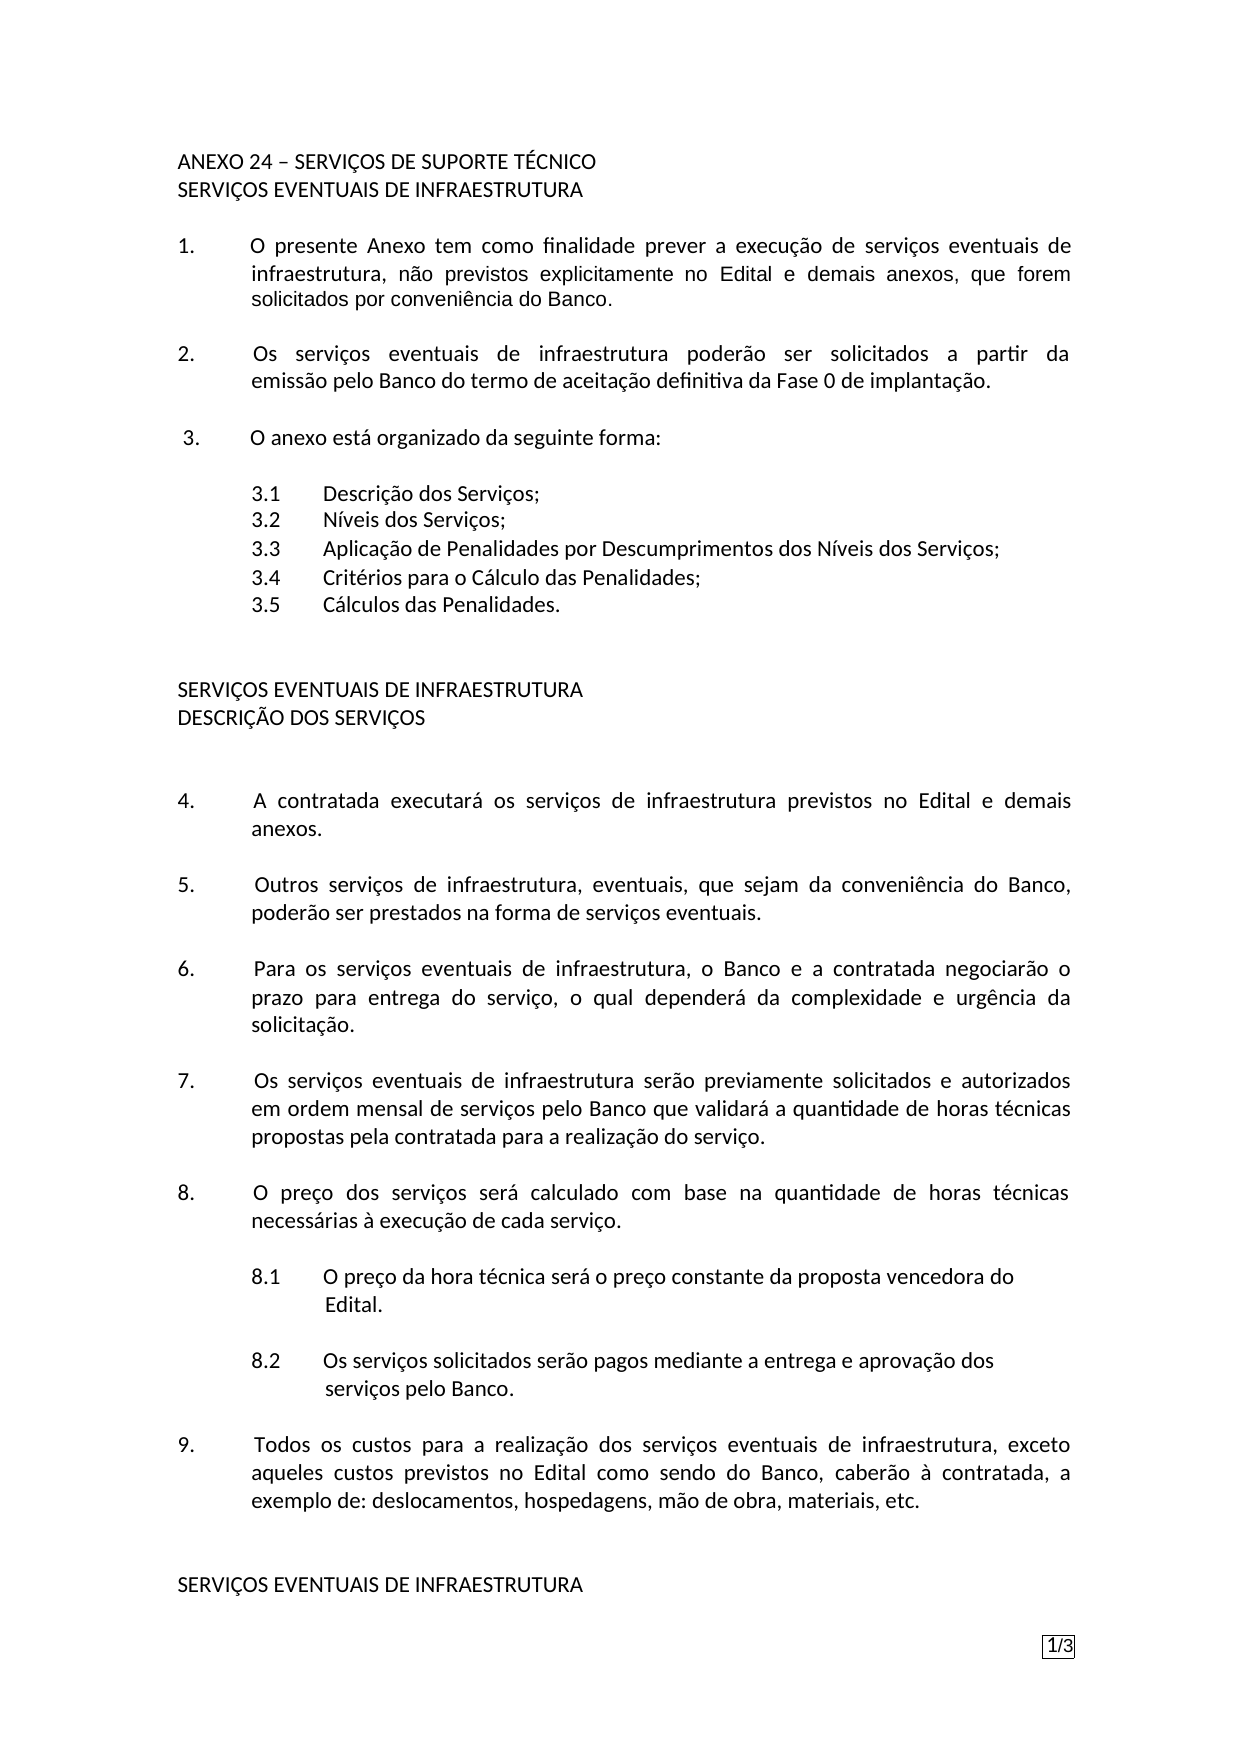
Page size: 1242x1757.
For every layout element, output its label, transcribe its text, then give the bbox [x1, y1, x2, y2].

text 3.3 Aplicação de Penalidades por Descumprimentos dos Níveis dos Serviços; [251, 534, 1087, 563]
text 8.1 O preço da hora técnica será o preço constante da proposta vencedora do [251, 1262, 1087, 1291]
text SERVIÇOS EVENTUAIS DE INFRAESTRUTURA [177, 1571, 1087, 1598]
text Edital. [325, 1291, 1087, 1319]
text 1. O presente Anexo tem como finalidade prever a execução de serviços eventuais de infraestrutura, não previstos explicitamente no Edital e demais anexos, que forem solicitados por conveniência do Banco. [177, 231, 1071, 311]
text 3.4 Critérios para o Cálculo das Penalidades; [251, 563, 1087, 591]
text 7. Os serviços eventuais de infraestrutura serão previamente solicitados e autorizados em ordem mensal de serviços pelo Banco que validará a quantidade de horas técnicas propostas pela contratada para a realização do serviço. [177, 1066, 1071, 1150]
text 2. Os serviços eventuais de infraestrutura poderão ser solicitados a partir da emissão pelo Banco do termo de aceitação definitiva da Fase 0 de implantação. [177, 339, 1071, 395]
text 3.5 Cálculos das Penalidades. [251, 591, 1087, 619]
text 9. Todos os custos para a realização dos serviços eventuais de infraestrutura, exceto aqueles custos previstos no Edital como sendo do Banco, caberão à contratada, a exemplo de: deslocamentos, hospedagens, mão de obra, materiais, etc. [177, 1431, 1071, 1514]
text ANEXO 24 – SERVIÇOS DE SUPORTE TÉCNICO SERVIÇOS EVENTUAIS DE INFRAESTRUTURA [177, 147, 603, 203]
text 4. A contratada executará os serviços de infraestrutura previstos no Edital e demais anexos. [177, 786, 1071, 842]
text 3.2 Níveis dos Serviços; [251, 507, 1087, 534]
text SERVIÇOS EVENTUAIS DE INFRAESTRUTURA DESCRIÇÃO DOS SERVIÇOS [177, 675, 591, 731]
text 8.2 Os serviços solicitados serão pagos mediante a entrega e aprovação dos serviços pelo Banco. [251, 1346, 1002, 1402]
text 8. O preço dos serviços será calculado com base na quantidade de horas técnicas necessárias à execução de cada serviço. [177, 1178, 1071, 1234]
text 3.1 Descrição dos Serviços; [251, 479, 1087, 507]
text 6. Para os serviços eventuais de infraestrutura, o Banco e a contratada negociarão o prazo para entrega do serviço, o qual dependerá da complexidade e urgência da solicitação. [177, 954, 1071, 1039]
text 5. Outros serviços de infraestrutura, eventuais, que sejam da conveniência do Banco, poderão ser prestados na forma de serviços eventuais. [177, 871, 1071, 927]
text 3. O anexo está organizado da seguinte forma: [182, 423, 1087, 451]
